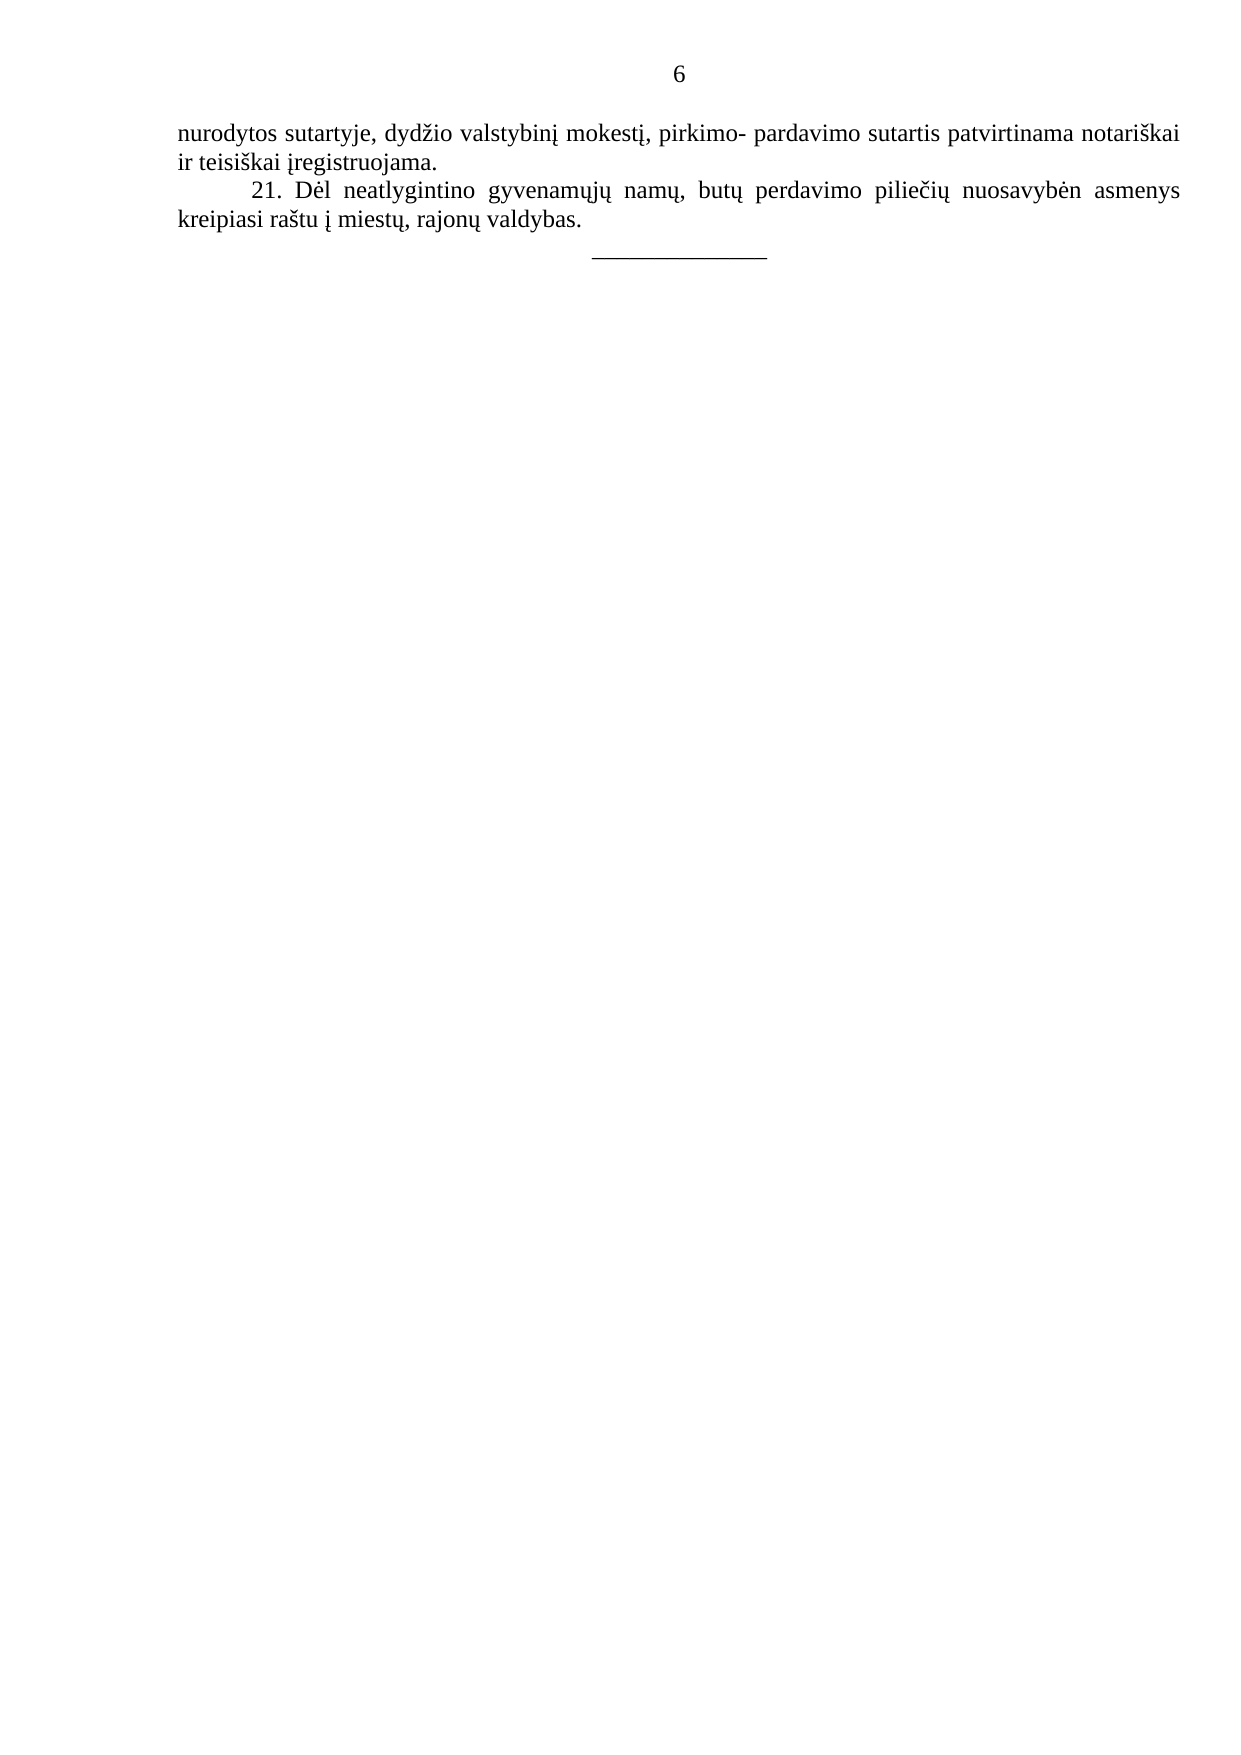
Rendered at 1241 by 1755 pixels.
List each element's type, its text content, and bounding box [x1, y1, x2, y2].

text nurodytos sutartyje, dydžio valstybinį mokestį, pirkimo- pardavimo sutartis patvirtinama notariškai ir teisiškai įregistruojama. [177, 118, 1181, 176]
text 21. Dėl neatlygintino gyvenamųjų namų, butų perdavimo piliečių nuosavybėn asmenys kreipiasi raštu į miestų, rajonų valdybas. [177, 176, 1181, 233]
text ______________ [177, 233, 1181, 262]
